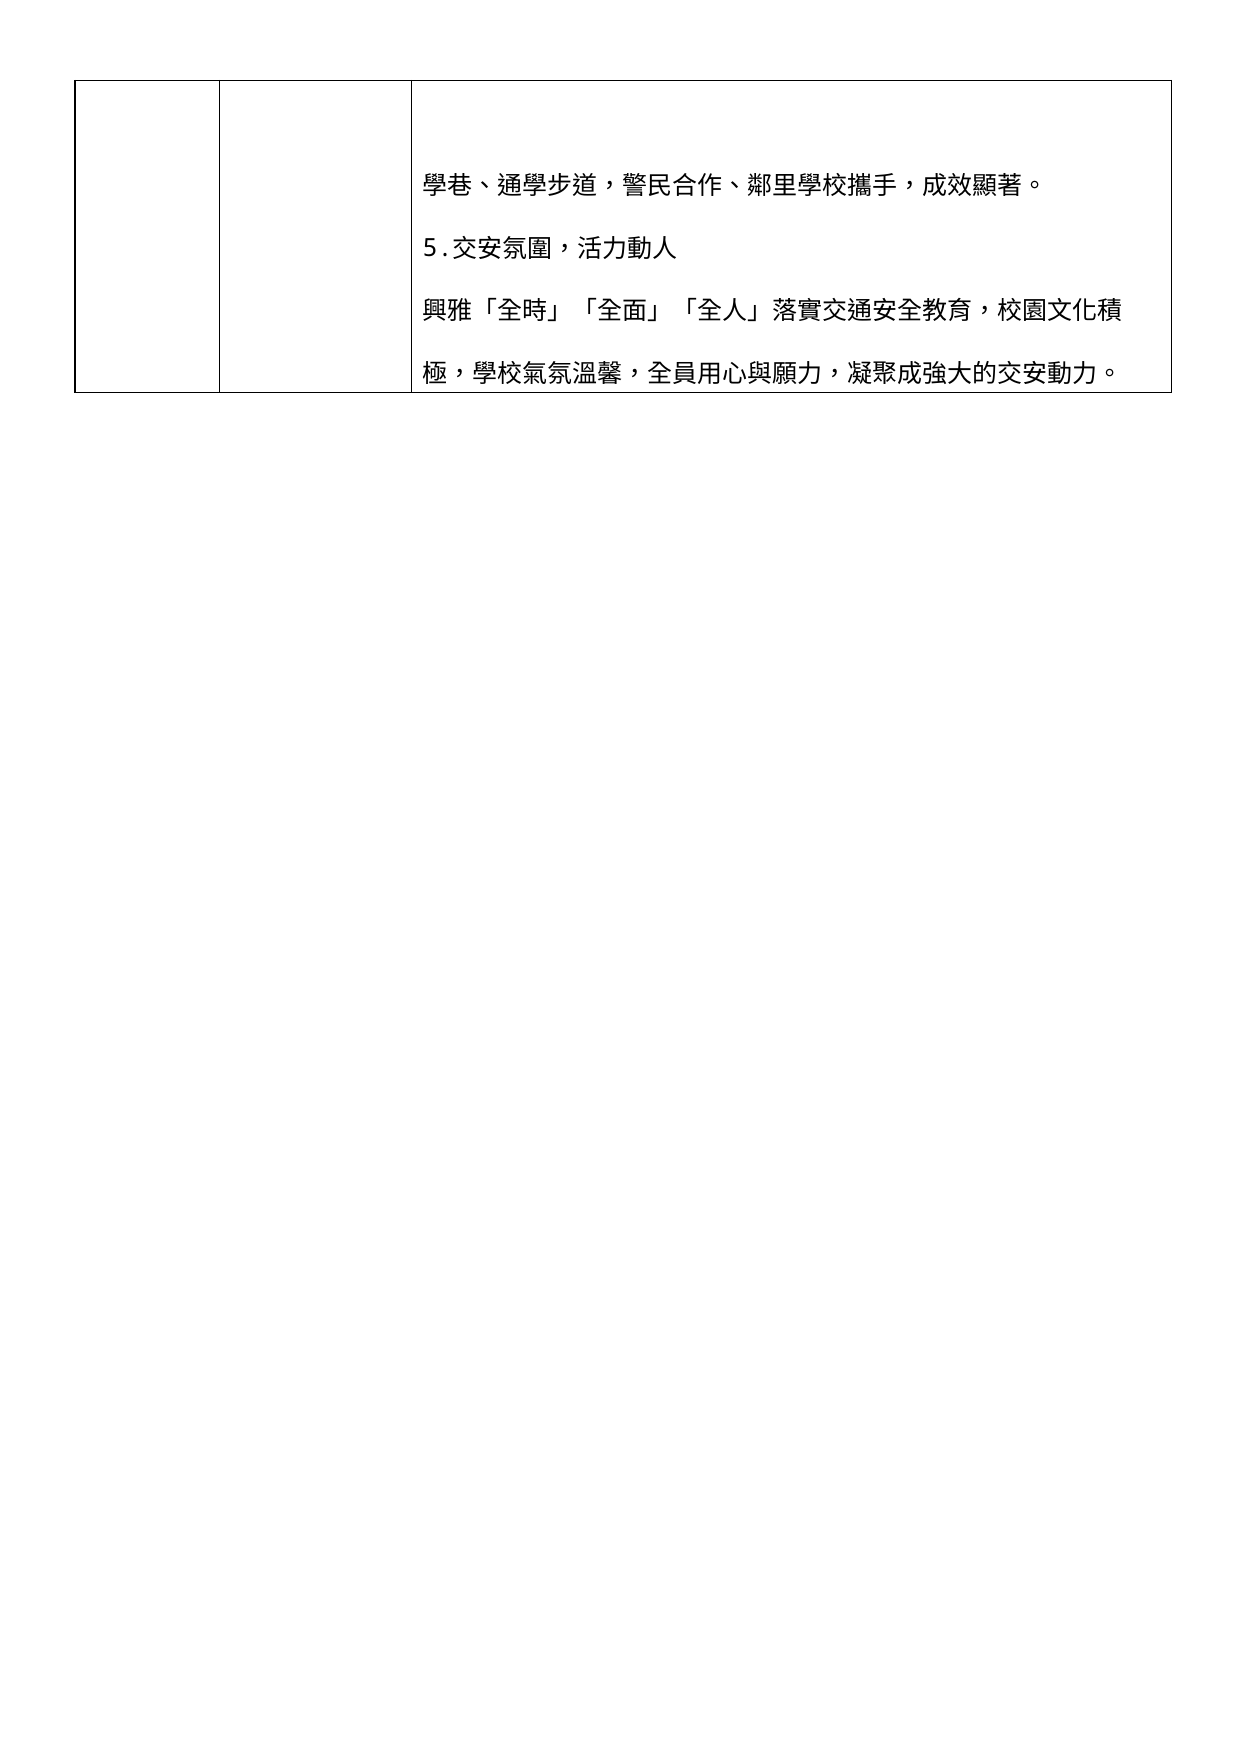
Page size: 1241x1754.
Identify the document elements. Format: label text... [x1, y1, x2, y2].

table_cell [220, 81, 411, 392]
table_cell [76, 81, 219, 392]
table_cell 學巷、通學步道，警民合作、鄰里學校攜手，成效顯著。 5.交安氛圍，活力動人 興雅「全時」「全面」「全人」落實交通安全教育，校園文化積極，學校氣氛溫馨，全員用心與願力，凝聚成強大的交安動力。 [412, 81, 1171, 392]
